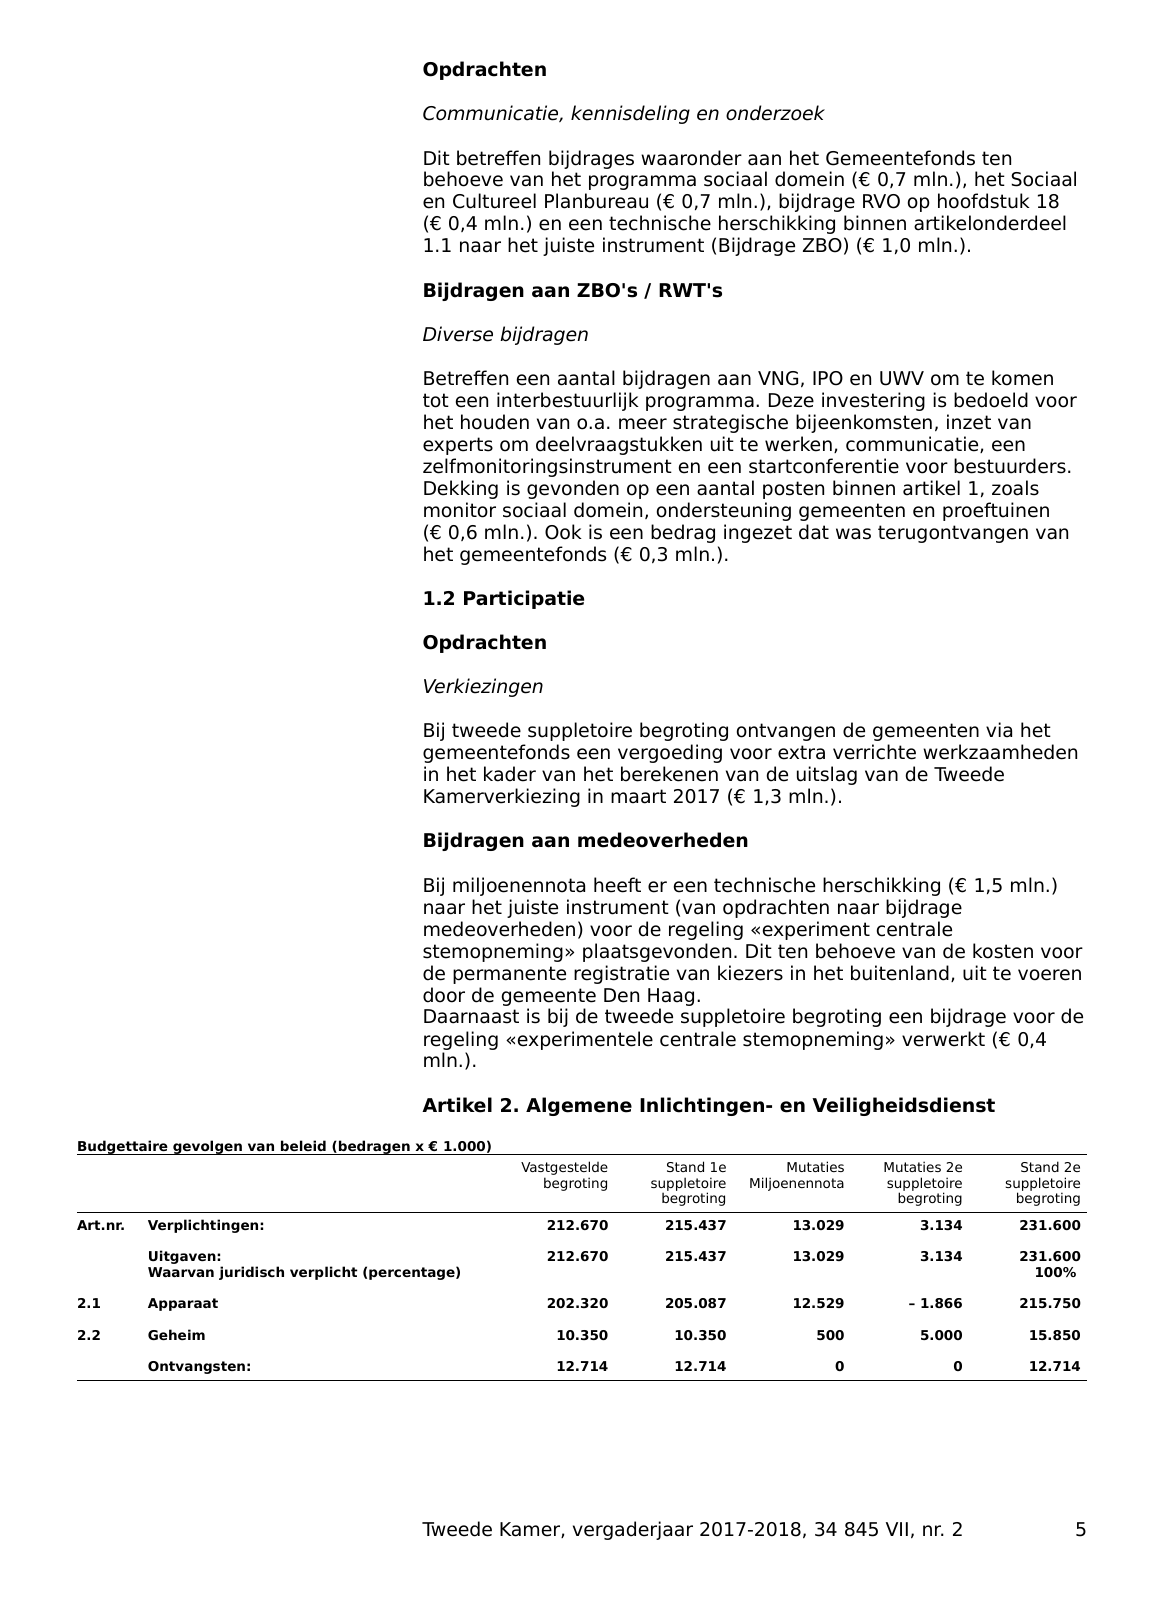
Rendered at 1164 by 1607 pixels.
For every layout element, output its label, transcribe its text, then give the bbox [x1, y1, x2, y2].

table_cell 10.350 [614, 1328, 732, 1343]
table_header Budgettaire gevolgen van beleid (bedragen x € 1.000) [77, 1139, 1087, 1154]
table_cell [732, 1280, 850, 1296]
table_cell Mutaties 2e suppletoire begroting [850, 1155, 968, 1212]
table_cell [77, 1280, 142, 1296]
table_cell Apparaat [142, 1296, 496, 1312]
table_cell [614, 1265, 732, 1280]
table_cell [614, 1343, 732, 1359]
table_cell [850, 1280, 968, 1296]
table_cell 13.029 [732, 1249, 850, 1265]
table_cell 205.087 [614, 1296, 732, 1312]
table_cell [969, 1312, 1087, 1328]
table_cell [142, 1280, 496, 1296]
text Betreffen een aantal bijdragen aan VNG, IPO en UWV om te komen tot een interbestuurlijk programma. Deze investering is bedoeld voor het houden van o.a. meer strategische bijeenkomsten, inzet van experts om deelvraagstukken uit te werken, communicatie, een zelfmonitoringsinstrument en een startconferentie voor bestuurders. Dekking is gevonden op een aantal posten binnen artikel 1, zoals monitor sociaal domein, ondersteuning gemeenten en proeftuinen (€ 0,6 mln.). Ook is een bedrag ingezet dat was terugontvangen van het gemeentefonds (€ 0,3 mln.). [422, 368, 1087, 566]
subtitle Communicatie, kennisdeling en onderzoek [422, 103, 1087, 125]
table_cell 12.529 [732, 1296, 850, 1312]
table_cell [496, 1265, 614, 1280]
subtitle 1.2 Participatie [422, 588, 1087, 610]
table_cell [496, 1312, 614, 1328]
table_cell [496, 1233, 614, 1249]
table_cell 12.714 [496, 1359, 614, 1379]
table_cell 3.134 [850, 1213, 968, 1233]
subtitle Verkiezingen [422, 676, 1087, 698]
table_cell [142, 1233, 496, 1249]
table_cell 12.714 [969, 1359, 1087, 1379]
table_cell [969, 1233, 1087, 1249]
table_cell Art.nr. [77, 1213, 142, 1233]
table_cell Geheim [142, 1328, 496, 1343]
subtitle Artikel 2. Algemene Inlichtingen- en Veiligheidsdienst [422, 1094, 1087, 1117]
subtitle Bijdragen aan medeoverheden [422, 830, 1087, 852]
table_cell Mutaties Miljoenennota [732, 1155, 850, 1212]
table_cell 0 [850, 1359, 968, 1379]
table_cell Uitgaven: [142, 1249, 496, 1265]
subtitle Opdrachten [422, 59, 1087, 81]
table_cell [969, 1343, 1087, 1359]
table_cell [142, 1312, 496, 1328]
table_cell 10.350 [496, 1328, 614, 1343]
table_cell 500 [732, 1328, 850, 1343]
table_cell [969, 1280, 1087, 1296]
subtitle Opdrachten [422, 632, 1087, 654]
table_cell [732, 1265, 850, 1280]
table_cell [77, 1343, 142, 1359]
table_cell [850, 1343, 968, 1359]
table_cell Stand 2e suppletoire begroting [969, 1155, 1087, 1212]
text Bij miljoenennota heeft er een technische herschikking (€ 1,5 mln.) naar het juiste instrument (van opdrachten naar bijdrage medeoverheden) voor de regeling «experiment centrale stemopneming» plaatsgevonden. Dit ten behoeve van de kosten voor de permanente registratie van kiezers in het buitenland, uit te voeren door de gemeente Den Haag. [422, 874, 1087, 1006]
table_cell [77, 1233, 142, 1249]
table_cell [496, 1280, 614, 1296]
table_cell [77, 1249, 142, 1265]
table_cell [732, 1312, 850, 1328]
table_cell [77, 1359, 142, 1379]
table_cell 215.437 [614, 1213, 732, 1233]
subtitle Bijdragen aan ZBO's / RWT's [422, 279, 1087, 301]
table_cell 215.750 [969, 1296, 1087, 1312]
table_cell [614, 1233, 732, 1249]
table_cell 212.670 [496, 1249, 614, 1265]
table_cell [614, 1280, 732, 1296]
table_cell 202.320 [496, 1296, 614, 1312]
table_cell Ontvangsten: [142, 1359, 496, 1379]
table_cell [142, 1343, 496, 1359]
table_cell Waarvan juridisch verplicht (percentage) [142, 1265, 496, 1280]
table_cell 231.600 [969, 1249, 1087, 1265]
text Daarnaast is bij de tweede suppletoire begroting een bijdrage voor de regeling «experimentele centrale stemopneming» verwerkt (€ 0,4 mln.). [422, 1006, 1087, 1072]
text Dit betreffen bijdrages waaronder aan het Gemeentefonds ten behoeve van het programma sociaal domein (€ 0,7 mln.), het Sociaal en Cultureel Planbureau (€ 0,7 mln.), bijdrage RVO op hoofdstuk 18 (€ 0,4 mln.) en een technische herschikking binnen artikelonderdeel 1.1 naar het juiste instrument (Bijdrage ZBO) (€ 1,0 mln.). [422, 147, 1087, 257]
table_cell 12.714 [614, 1359, 732, 1379]
table_cell 100% [969, 1265, 1087, 1280]
table_cell [496, 1343, 614, 1359]
table_cell [732, 1233, 850, 1249]
table_cell 231.600 [969, 1213, 1087, 1233]
subtitle Diverse bijdragen [422, 324, 1087, 346]
table_cell Vastgestelde begroting [496, 1155, 614, 1212]
table_cell 3.134 [850, 1249, 968, 1265]
table_cell 15.850 [969, 1328, 1087, 1343]
table_cell 215.437 [614, 1249, 732, 1265]
table_cell 2.1 [77, 1296, 142, 1312]
table_cell 212.670 [496, 1213, 614, 1233]
table_cell – 1.866 [850, 1296, 968, 1312]
table_cell [77, 1265, 142, 1280]
table_cell 0 [732, 1359, 850, 1379]
table_cell Verplichtingen: [142, 1213, 496, 1233]
table_cell [77, 1312, 142, 1328]
table_cell [732, 1343, 850, 1359]
table_cell [142, 1155, 496, 1212]
table_cell 5.000 [850, 1328, 968, 1343]
table_cell [850, 1312, 968, 1328]
text Bij tweede suppletoire begroting ontvangen de gemeenten via het gemeentefonds een vergoeding voor extra verrichte werkzaamheden in het kader van het berekenen van de uitslag van de Tweede Kamerverkiezing in maart 2017 (€ 1,3 mln.). [422, 720, 1087, 808]
table_cell 2.2 [77, 1328, 142, 1343]
table_cell [850, 1233, 968, 1249]
table_cell Stand 1e suppletoire begroting [614, 1155, 732, 1212]
table_cell 13.029 [732, 1213, 850, 1233]
table_cell [77, 1155, 142, 1212]
table_cell [850, 1265, 968, 1280]
table_cell [614, 1312, 732, 1328]
